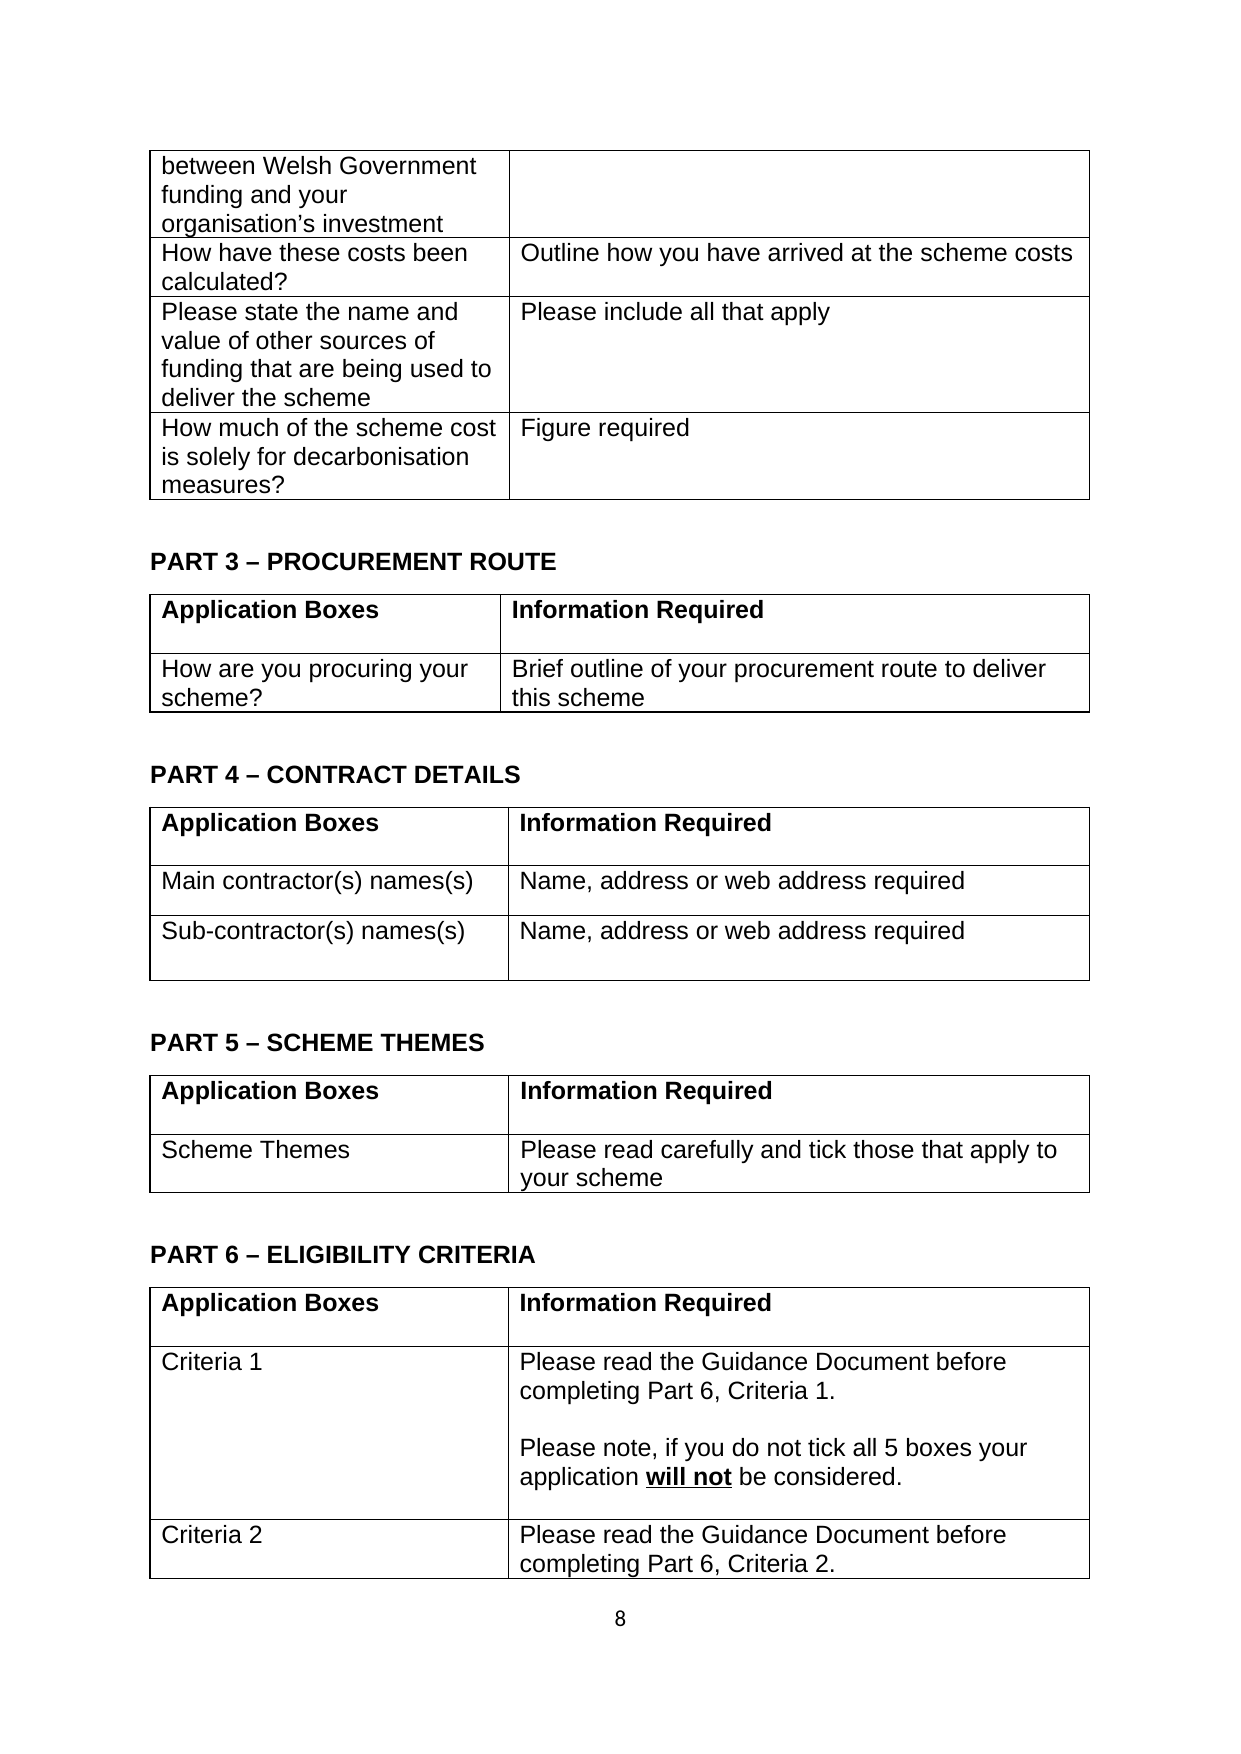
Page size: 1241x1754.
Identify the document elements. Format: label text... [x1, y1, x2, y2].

table_cell Figure required [510, 413, 1089, 499]
table_header Information Required [509, 808, 1089, 865]
table_header Information Required [509, 1288, 1089, 1346]
table_cell between Welsh Government funding and your organisation’s investment [151, 151, 509, 237]
table_header Information Required [509, 1076, 1089, 1133]
table_cell Name, address or web address required [509, 866, 1089, 915]
table_cell How have these costs been calculated? [151, 238, 509, 296]
table_cell Name, address or web address required [509, 916, 1089, 980]
table_cell How are you procuring your scheme? [151, 654, 500, 711]
table_cell Please state the name and value of other sources of funding that are being used to deliver the scheme [151, 297, 509, 412]
table_header Application Boxes [151, 1288, 508, 1346]
table_cell Main contractor(s) names(s) [151, 866, 508, 915]
table_cell Please read the Guidance Document before completing Part 6, Criteria 1. Please note, if you do not tick all 5 boxes your application will not be considered. [509, 1347, 1089, 1519]
table_cell Criteria 2 [151, 1520, 508, 1578]
table_cell Criteria 1 [151, 1347, 508, 1519]
table_cell How much of the scheme cost is solely for decarbonisation measures? [151, 413, 509, 499]
table_cell [510, 151, 1089, 237]
table_cell Brief outline of your procurement route to deliver this scheme [501, 654, 1089, 711]
table_cell Please read carefully and tick those that apply to your scheme [509, 1135, 1089, 1192]
text PART 5 – SCHEME THEMES [150, 1028, 1090, 1057]
table_cell Outline how you have arrived at the scheme costs [510, 238, 1089, 296]
text PART 6 – ELIGIBILITY CRITERIA [150, 1240, 1090, 1269]
table_header Application Boxes [151, 808, 508, 865]
text PART 3 – Procurement Route [150, 547, 1090, 576]
table_header Application Boxes [151, 595, 500, 653]
table_cell Sub-contractor(s) names(s) [151, 916, 508, 980]
table_header Information Required [501, 595, 1089, 653]
table_cell Scheme Themes [151, 1135, 508, 1192]
table_header Application Boxes [151, 1076, 508, 1133]
table_cell Please read the Guidance Document before completing Part 6, Criteria 2. [509, 1520, 1089, 1578]
table_cell Please include all that apply [510, 297, 1089, 412]
text PART 4 – CONTRACT DETAILS [150, 759, 1090, 788]
